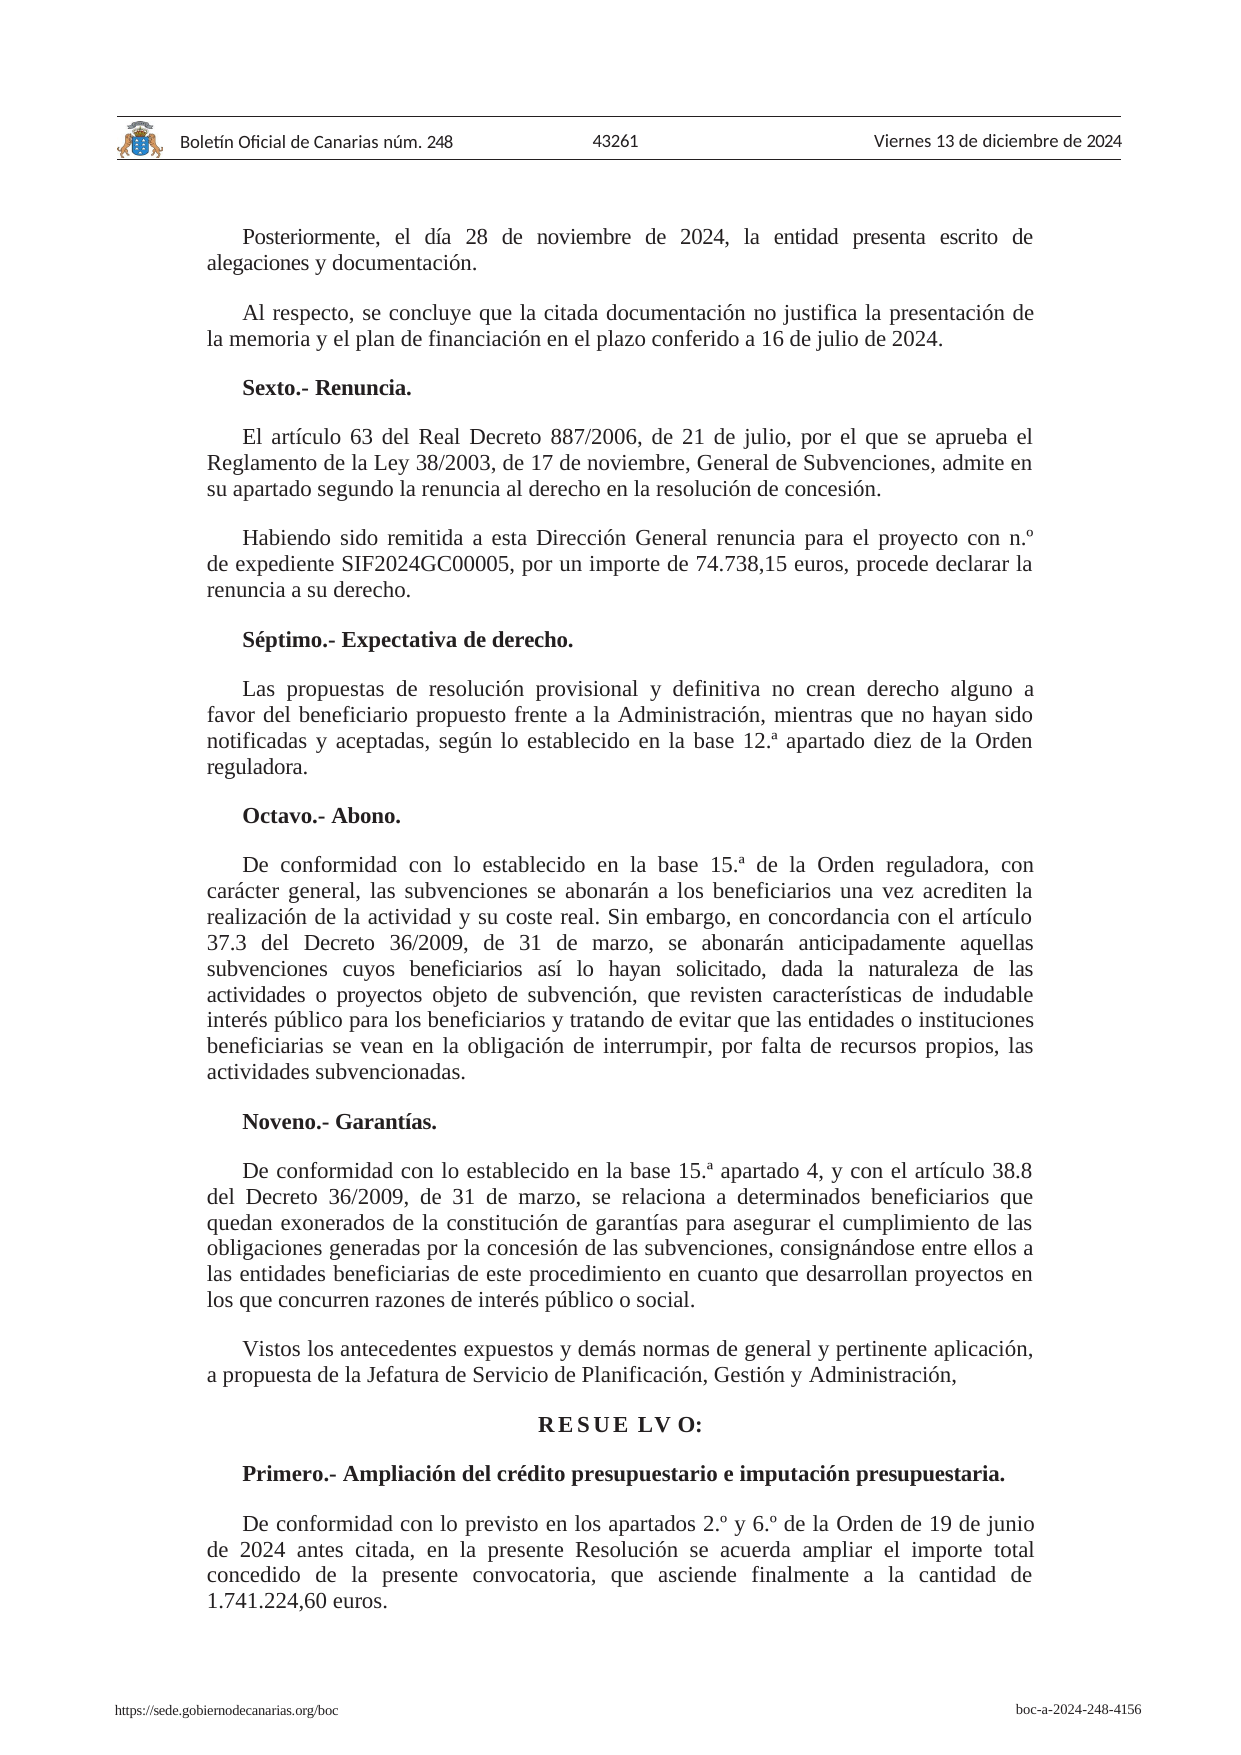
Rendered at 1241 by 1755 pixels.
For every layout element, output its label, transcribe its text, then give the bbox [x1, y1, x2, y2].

text Al respecto, se concluye que la citada documentación no justifica la presentación de la memoria y el plan de financiación en el plazo conferido a 16 de julio de 2024. [207, 299, 1034, 351]
text Las propuestas de resolución provisional y definitiva no crean derecho alguno a favor del beneficiario propuesto frente a la Administración, mientras que no hayan sido notificadas y aceptadas, según lo establecido en la base 12.ª apartado diez de la Orden reguladora. [207, 676, 1034, 779]
text El artículo 63 del Real Decreto 887/2006, de 21 de julio, por el que se aprueba el Reglamento de la Ley 38/2003, de 17 de noviembre, General de Subvenciones, admite en su apartado segundo la renuncia al derecho en la resolución de concesión. [207, 424, 1034, 502]
text Vistos los antecedentes expuestos y demás normas de general y pertinente aplicación, a propuesta de la Jefatura de Servicio de Planificación, Gestión y Administración, [207, 1336, 1034, 1387]
text Habiendo sido remitida a esta Dirección General renuncia para el proyecto con n.º de expediente SIF2024GC00005, por un importe de 74.738,15 euros, procede declarar la renuncia a su derecho. [207, 525, 1034, 603]
subtitle RESUE LV O: [271, 1411, 969, 1437]
text De conformidad con lo previsto en los apartados 2.º y 6.º de la Orden de 19 de junio de 2024 antes citada, en la presente Resolución se acuerda ampliar el importe total concedido de la presente convocatoria, que asciende finalmente a la cantidad de 1.741.224,60 euros. [207, 1510, 1034, 1614]
text https://sede.gobiernodecanarias.org/boc boc-a-2024-248-4156 [114, 1701, 1155, 1718]
text Posteriormente, el día 28 de noviembre de 2024, la entidad presenta escrito de alegaciones y documentación. [207, 224, 1033, 276]
subtitle Séptimo.- Expectativa de derecho. [242, 626, 1155, 652]
subtitle Octavo.- Abono. [242, 802, 1155, 829]
subtitle Primero.- Ampliación del crédito presupuestario e imputación presupuestaria. [242, 1461, 1155, 1487]
text De conformidad con lo establecido en la base 15.ª apartado 4, y con el artículo 38.8 del Decreto 36/2009, de 31 de marzo, se relaciona a determinados beneficiarios que quedan exonerados de la constitución de garantías para asegurar el cumplimiento de las obligaciones generadas por la concesión de las subvenciones, consignándose entre ellos a las entidades beneficiarias de este procedimiento en cuanto que desarrollan proyectos en los que concurren razones de interés público o social. [207, 1158, 1034, 1312]
subtitle Sexto.- Renuncia. [242, 374, 1155, 401]
text De conformidad con lo establecido en la base 15.ª de la Orden reguladora, con carácter general, las subvenciones se abonarán a los beneficiarios una vez acrediten la realización de la actividad y su coste real. Sin embargo, en concordancia con el artículo 37.3 del Decreto 36/2009, de 31 de marzo, se abonarán anticipadamente aquellas subvenciones cuyos beneficiarios así lo hayan solicitado, dada la naturaleza de las actividades o proyectos objeto de subvención, que revisten características de indudable interés público para los beneficiarios y tratando de evitar que las entidades o instituciones beneficiarias se vean en la obligación de interrumpir, por falta de recursos propios, las actividades subvencionadas. [207, 852, 1034, 1084]
subtitle Noveno.- Garantías. [242, 1108, 1155, 1134]
